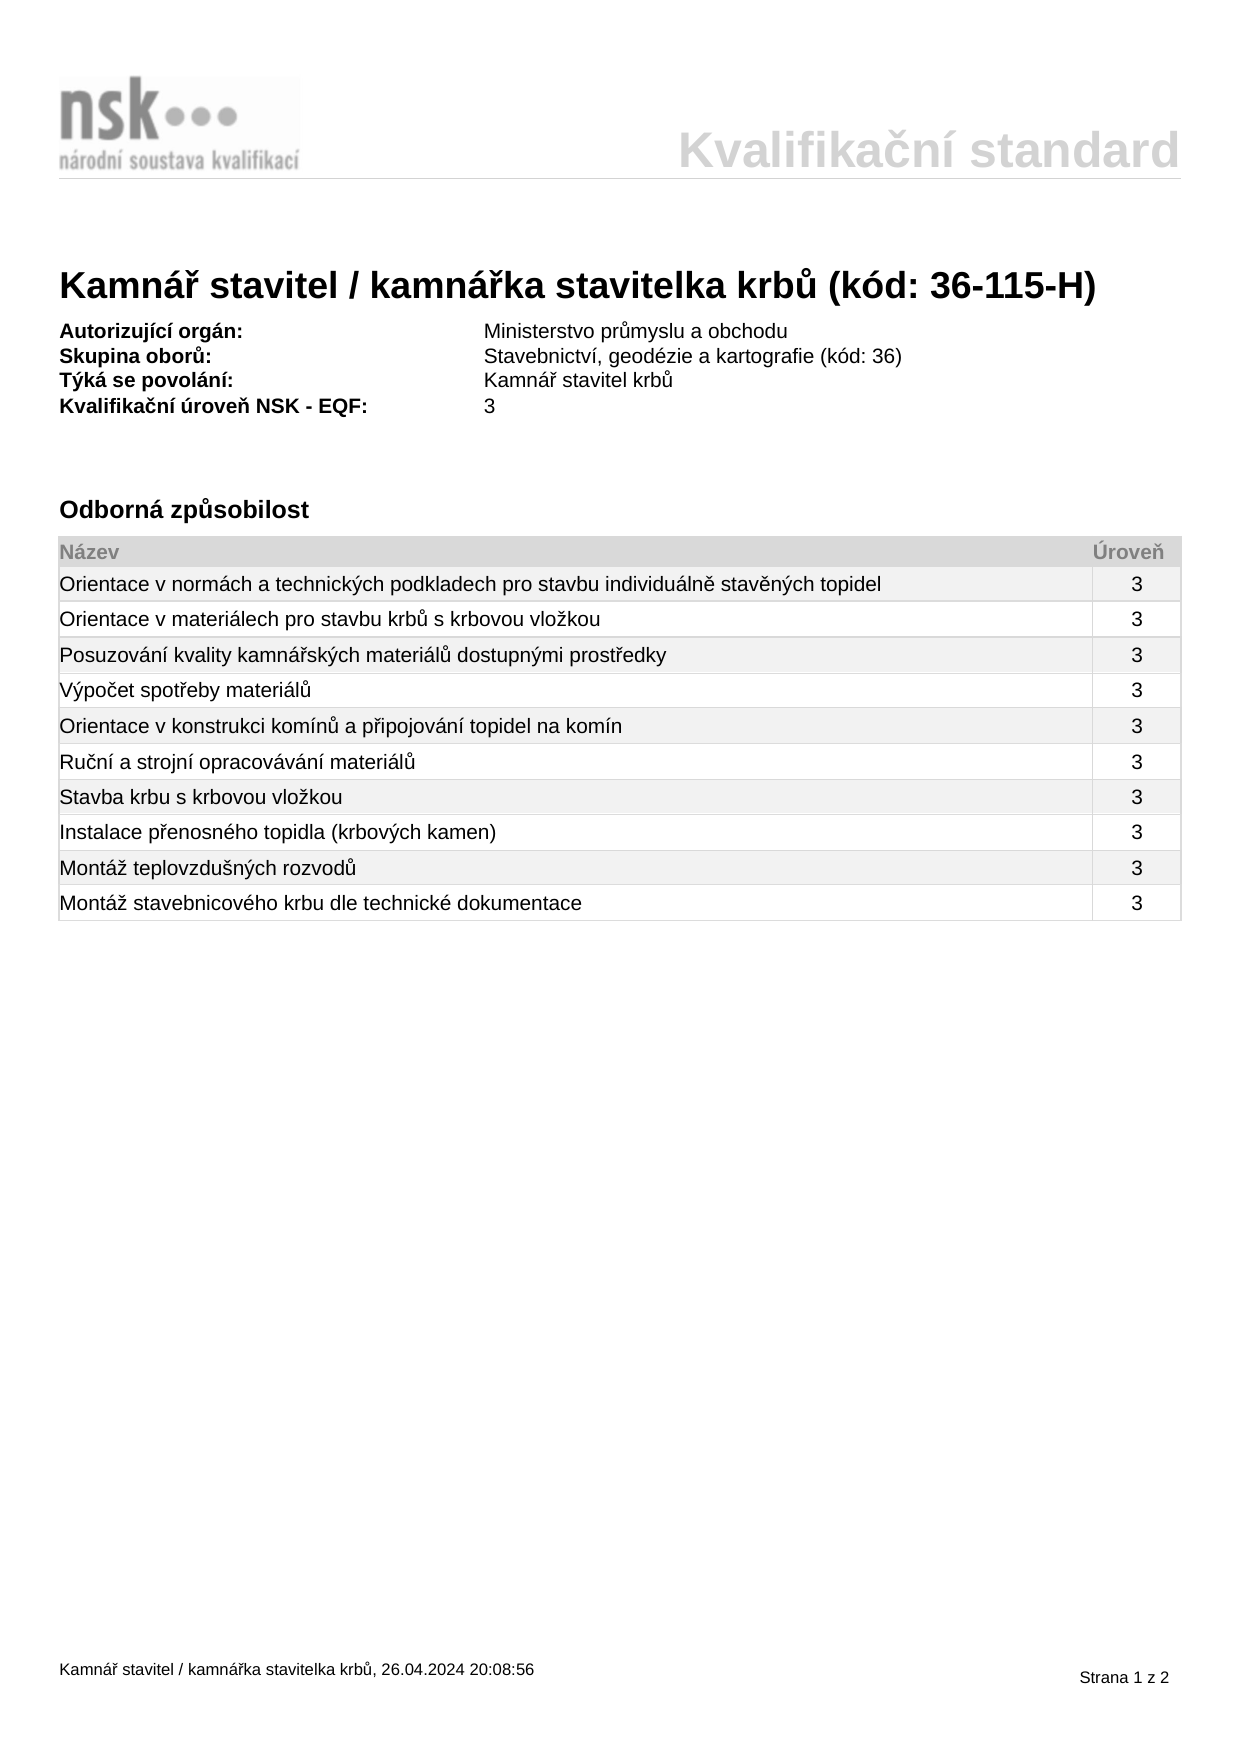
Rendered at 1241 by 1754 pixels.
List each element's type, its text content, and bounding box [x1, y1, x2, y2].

table_cell [484, 196, 620, 224]
table_cell [862, 418, 1093, 489]
table_cell [620, 307, 626, 319]
table_cell [484, 172, 620, 178]
table_cell [59, 196, 483, 224]
table_cell Kvalifikační úroveň NSK - EQF: [59, 394, 483, 417]
table_cell [59, 524, 483, 536]
table_cell Odborná způsobilost [59, 489, 1181, 524]
table_cell 3 [1093, 851, 1180, 884]
table_cell Úroveň [1093, 537, 1180, 566]
table_cell Týká se povolání: [59, 368, 483, 392]
table_cell [1169, 1660, 1181, 1696]
table_cell [59, 179, 1181, 196]
table_cell Orientace v konstrukci komínů a připojování topidel na komín [60, 708, 1092, 743]
table_cell [484, 418, 620, 489]
table_cell [59, 921, 483, 1220]
table_cell [1093, 921, 1169, 1220]
table_cell [1169, 418, 1181, 489]
table_cell [1093, 418, 1169, 489]
table_cell [59, 172, 483, 178]
table_cell [620, 418, 626, 489]
table_cell [1093, 196, 1169, 224]
table_cell [1169, 1220, 1181, 1441]
table_cell [59, 307, 483, 319]
table_cell [620, 196, 626, 224]
table_cell Instalace přenosného topidla (krbových kamen) [60, 815, 1092, 849]
table_cell 3 [1093, 638, 1180, 672]
table_cell [59, 1220, 483, 1441]
table_cell 3 [1093, 815, 1180, 849]
table_cell [862, 307, 1093, 319]
table_cell [620, 524, 626, 536]
table_cell 3 [1093, 602, 1180, 636]
table_cell [1093, 307, 1169, 319]
table_cell Montáž teplovzdušných rozvodů [60, 851, 1092, 884]
table_cell Montáž stavebnicového krbu dle technické dokumentace [60, 885, 1092, 920]
table_header Kvalifikační standard [626, 59, 1181, 178]
table_cell Ruční a strojní opracovávání materiálů [60, 744, 1092, 779]
table_cell Orientace v normách a technických podkladech pro stavbu individuálně stavěných topidel [60, 567, 1092, 600]
table_cell Orientace v materiálech pro stavbu krbů s krbovou vložkou [60, 602, 1092, 636]
table_cell Posuzování kvality kamnářských materiálů dostupnými prostředky [60, 638, 1092, 672]
table_cell [862, 1441, 1093, 1659]
table_cell 3 [484, 394, 1181, 417]
table_cell [626, 524, 862, 536]
table_header [621, 59, 626, 172]
table_cell Výpočet spotřeby materiálů [60, 674, 1092, 707]
table_cell Kamnář stavitel / kamnářka stavitelka krbů (kód: 36-115-H) [59, 224, 1181, 307]
table_cell 3 [1093, 744, 1180, 779]
table_cell Skupina oborů: [59, 344, 483, 368]
table_cell [484, 921, 620, 1220]
table_cell [1169, 524, 1181, 536]
table_cell [862, 921, 1093, 1220]
table_cell Stavebnictví, geodézie a kartografie (kód: 36) [484, 344, 1181, 368]
table_cell [626, 1220, 862, 1441]
table_cell [626, 418, 862, 489]
table_cell [484, 524, 620, 536]
table_cell [626, 921, 862, 1220]
table_cell [1169, 196, 1181, 224]
table_cell [1093, 1441, 1169, 1659]
table_cell [1169, 921, 1181, 1220]
table_cell [484, 1220, 620, 1441]
table_cell Ministerstvo průmyslu a obchodu [484, 319, 1181, 344]
table_cell [1093, 1220, 1169, 1441]
table_cell [626, 196, 862, 224]
table_cell [1169, 1441, 1181, 1659]
picture [58, 59, 621, 172]
table_cell 3 [1093, 674, 1180, 707]
table_cell [1169, 307, 1181, 319]
table_cell [626, 307, 862, 319]
table_cell [620, 1441, 626, 1659]
table_cell [484, 307, 620, 319]
table_cell Kamnář stavitel / kamnářka stavitelka krbů, 26.04.2024 20:08:56 [59, 1660, 862, 1696]
table_cell [620, 1220, 626, 1441]
table_cell [59, 1441, 483, 1659]
table_cell 3 [1093, 885, 1180, 920]
table_cell [862, 524, 1093, 536]
table_cell [862, 1220, 1093, 1441]
table_cell Stavba krbu s krbovou vložkou [60, 780, 1092, 813]
table_cell Autorizující orgán: [59, 319, 483, 343]
table_cell [620, 921, 626, 1220]
table_cell 3 [1093, 780, 1180, 813]
table_cell [626, 1441, 862, 1659]
table_cell [1093, 524, 1169, 536]
table_cell Název [60, 537, 1092, 566]
table_cell 3 [1093, 567, 1180, 600]
table_cell 3 [1093, 708, 1180, 743]
table_cell Kamnář stavitel krbů [484, 368, 1181, 393]
table_cell Strana 1 z 2 [862, 1660, 1169, 1696]
table_cell [862, 196, 1093, 224]
table_cell [484, 1441, 620, 1659]
table_cell [59, 418, 483, 489]
